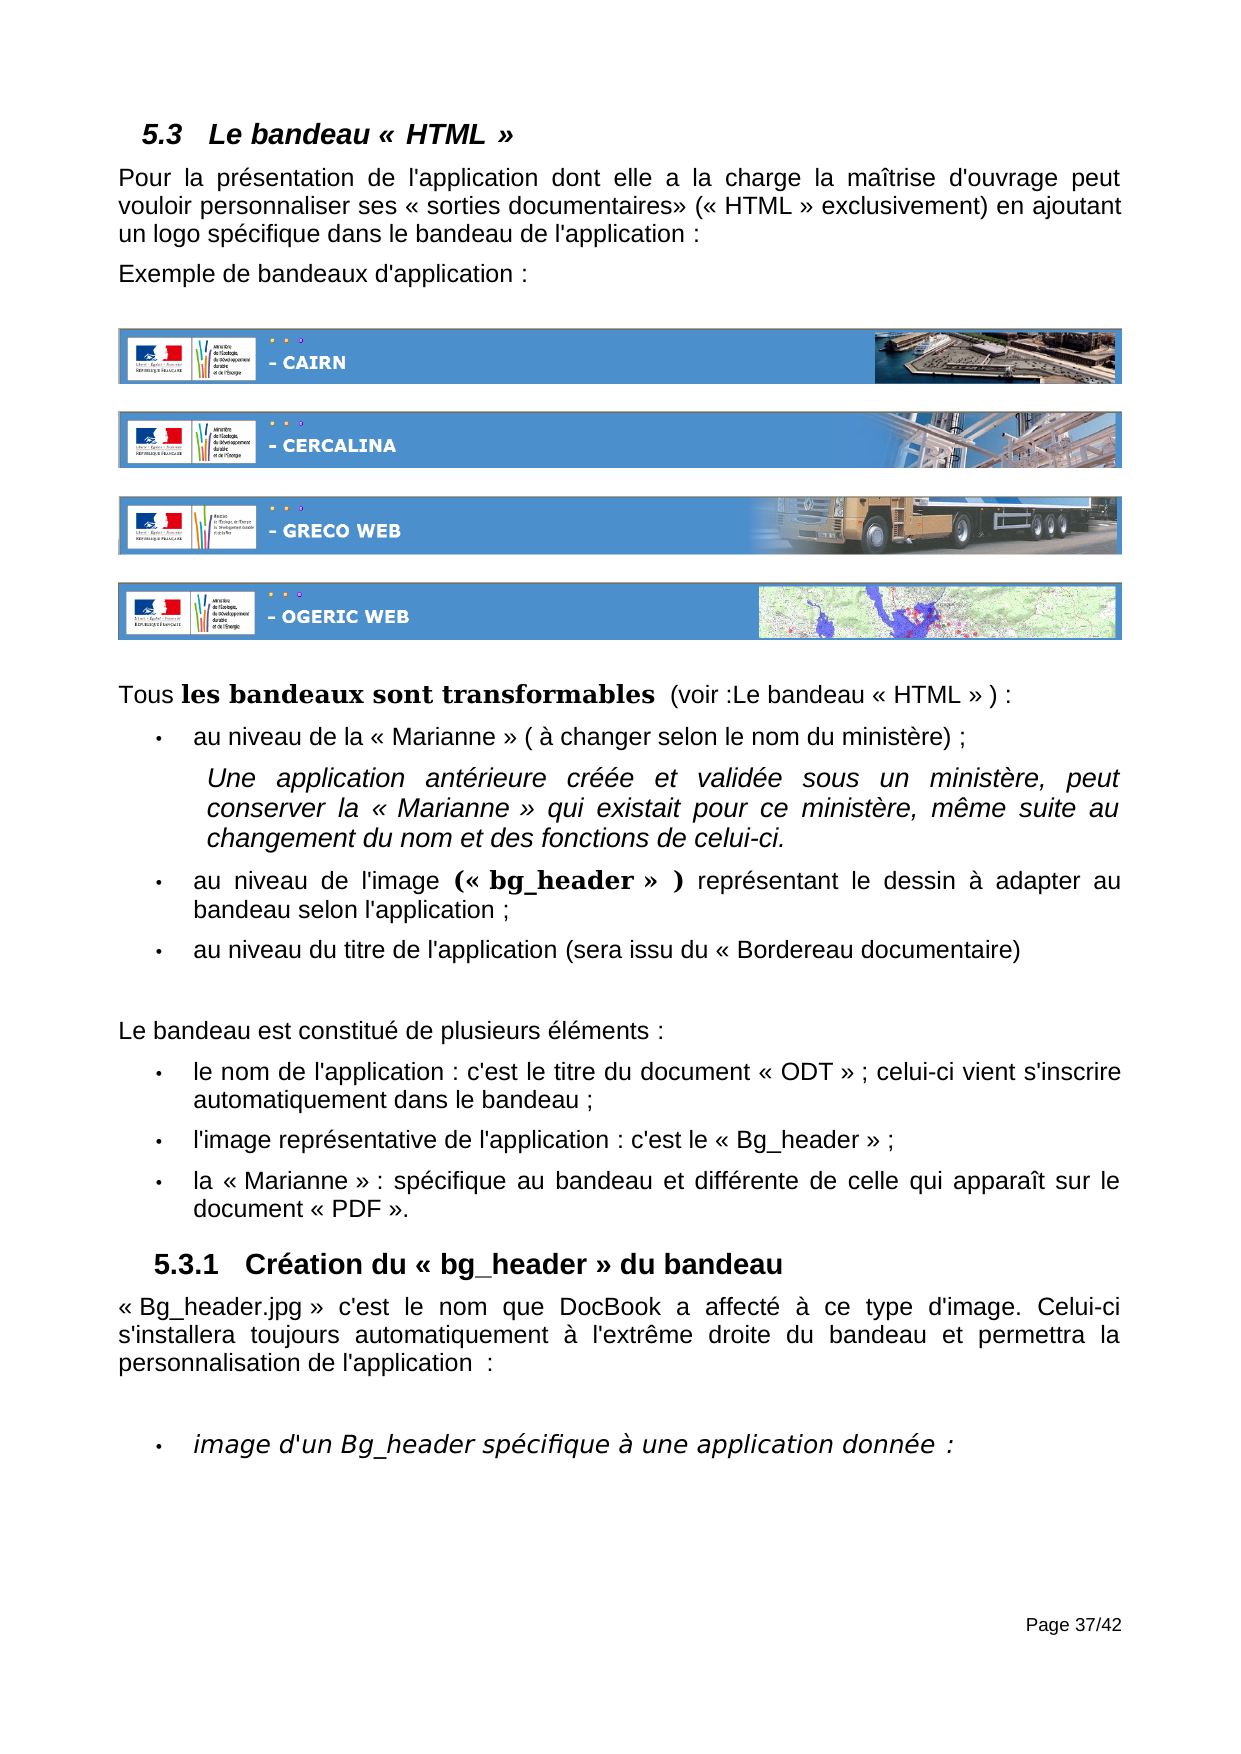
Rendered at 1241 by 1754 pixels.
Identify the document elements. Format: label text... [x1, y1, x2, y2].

subtitle Création du « bg_header » du bandeau [153, 1248, 1122, 1280]
list la « Marianne » : spécifique au bandeau et différente de celle qui apparaît sur le document « PDF ». [156, 1167, 1122, 1223]
subtitle Le bandeau « HTML » [142, 118, 1122, 151]
picture [118, 496, 1122, 555]
text « Bg_header.jpg » c'est le nom que DocBook a affecté à ce type d'image. Celui-ci s'installera toujours automatiquement à l'extrême droite du bandeau et permettra la personnalisation de l'application : [118, 1293, 1122, 1377]
text Tous les bandeaux sont transformables (voir :Le bandeau « HTML » ) : [118, 680, 1122, 710]
list le nom de l'application : c'est le titre du document « ODT » ; celui-ci vient s'inscrire automatiquement dans le bandeau ; [156, 1057, 1122, 1113]
list au niveau du titre de l'application (sera issu du « Bordereau documentaire) [156, 936, 1122, 964]
picture [118, 411, 1122, 468]
list image d'un Bg_header spécifique à une application donnée : [156, 1430, 1122, 1459]
picture [118, 328, 1122, 384]
list l'image représentative de l'application : c'est le « Bg_header » ; [156, 1126, 1122, 1154]
text Une application antérieure créée et validée sous un ministère, peut conserver la « Marianne » qui existait pour ce ministère, même suite au changement du nom et des fonctions de celui-ci. [207, 763, 1122, 853]
picture [118, 582, 1122, 640]
list au niveau de l'image (« bg_header » ) représentant le dessin à adapter au bandeau selon l'application ; [156, 866, 1122, 923]
text Pour la présentation de l'application dont elle a la charge la maîtrise d'ouvrage peut vouloir personnaliser ses « sorties documentaires» (« HTML » exclusivement) en ajoutant un logo spécifique dans le bandeau de l'application : [118, 163, 1122, 247]
text Exemple de bandeaux d'application : [118, 260, 1122, 288]
list au niveau de la « Marianne » ( à changer selon le nom du ministère) ; [156, 722, 1122, 750]
text Le bandeau est constitué de plusieurs éléments : [118, 1017, 1122, 1045]
